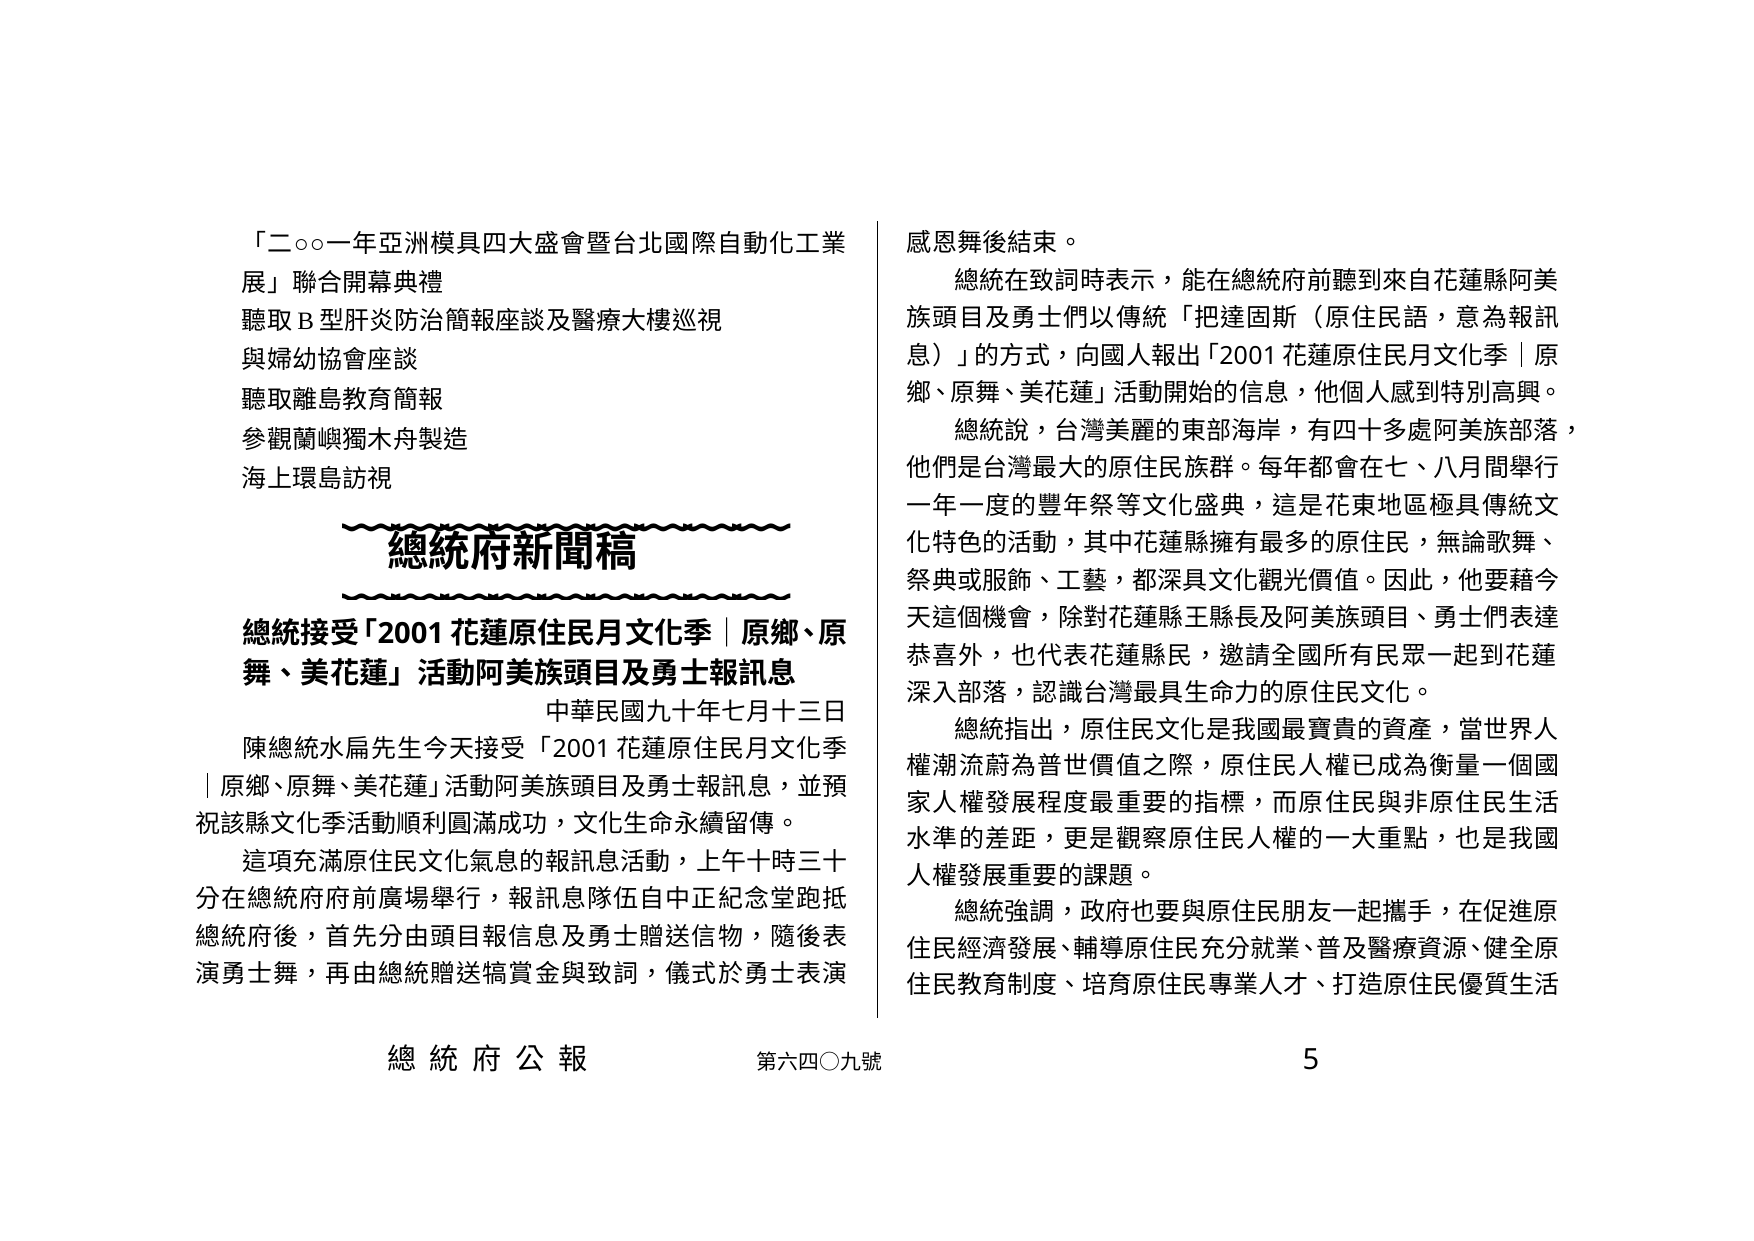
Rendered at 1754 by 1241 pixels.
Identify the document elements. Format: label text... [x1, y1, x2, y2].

table_header ﹏﹏﹏﹏﹏﹏﹏﹏﹏ [340, 502, 852, 527]
text 這項充滿原住民文化氣息的報訊息活動，上午十時三十分在總統府府前廣場舉行，報訊息隊伍自中正紀念堂跑抵總統府後，首先分由頭目報信息及勇士贈送信物，隨後表演勇士舞，再由總統贈送犒賞金與致詞，儀式於勇士表演 [195, 840, 847, 990]
text 與婦幼協會座談 [242, 337, 847, 377]
text 感恩舞後結束。 [907, 222, 1559, 259]
text 總統強調，政府也要與原住民朋友一起攜手，在促進原住民經濟發展、輔導原住民充分就業、普及醫療資源、健全原住民教育制度、培育原住民專業人才、打造原住民優質生活 [907, 891, 1559, 1001]
table_header [192, 502, 340, 527]
text 聽取B型肝炎防治簡報座談及醫療大樓巡視 [242, 299, 847, 337]
text 海上環島訪視 [242, 456, 847, 496]
table_cell [192, 577, 340, 600]
text 總統說，台灣美麗的東部海岸，有四十多處阿美族部落，他們是台灣最大的原住民族群。每年都會在七、八月間舉行一年一度的豐年祭等文化盛典，這是花東地區極具傳統文化特色的活動，其中花蓮縣擁有最多的原住民，無論歌舞、祭典或服飾、工藝，都深具文化觀光價值。因此，他要藉今天這個機會，除對花蓮縣王縣長及阿美族頭目、勇士們表達恭喜外，也代表花蓮縣民，邀請全國所有民眾一起到花蓮，深入部落，認識台灣最具生命力的原住民文化。 [907, 409, 1559, 709]
table_cell ﹏﹏﹏﹏﹏﹏﹏﹏﹏ [340, 577, 852, 600]
text 「二○○一年亞洲模具四大盛會暨台北國際自動化工業展」聯合開幕典禮 [242, 222, 847, 299]
table_cell 總統府新聞稿 [340, 527, 852, 577]
text 陳總統水扁先生今天接受「2001花蓮原住民月文化季│原鄉、原舞、美花蓮」活動阿美族頭目及勇士報訊息，並預祝該縣文化季活動順利圓滿成功，文化生命永續留傳。 [195, 728, 847, 840]
text 參觀蘭嶼獨木舟製造 [242, 416, 847, 456]
text 總統在致詞時表示，能在總統府前聽到來自花蓮縣阿美族頭目及勇士們以傳統「把達固斯（原住民語，意為報訊息）」的方式，向國人報出「2001花蓮原住民月文化季│原鄉、原舞、美花蓮」活動開始的信息，他個人感到特別高興。 [907, 259, 1559, 409]
text 聽取離島教育簡報 [242, 377, 847, 416]
text 中華民國九十年七月十三日 [195, 691, 847, 728]
table_cell [192, 527, 340, 577]
text 總統指出，原住民文化是我國最寶貴的資產，當世界人權潮流蔚為普世價值之際，原住民人權已成為衡量一個國家人權發展程度最重要的指標，而原住民與非原住民生活水準的差距，更是觀察原住民人權的一大重點，也是我國人權發展重要的課題。 [907, 709, 1559, 891]
text 總統接受「2001花蓮原住民月文化季│原鄉、原舞、美花蓮」活動阿美族頭目及勇士報訊息 [242, 612, 847, 691]
